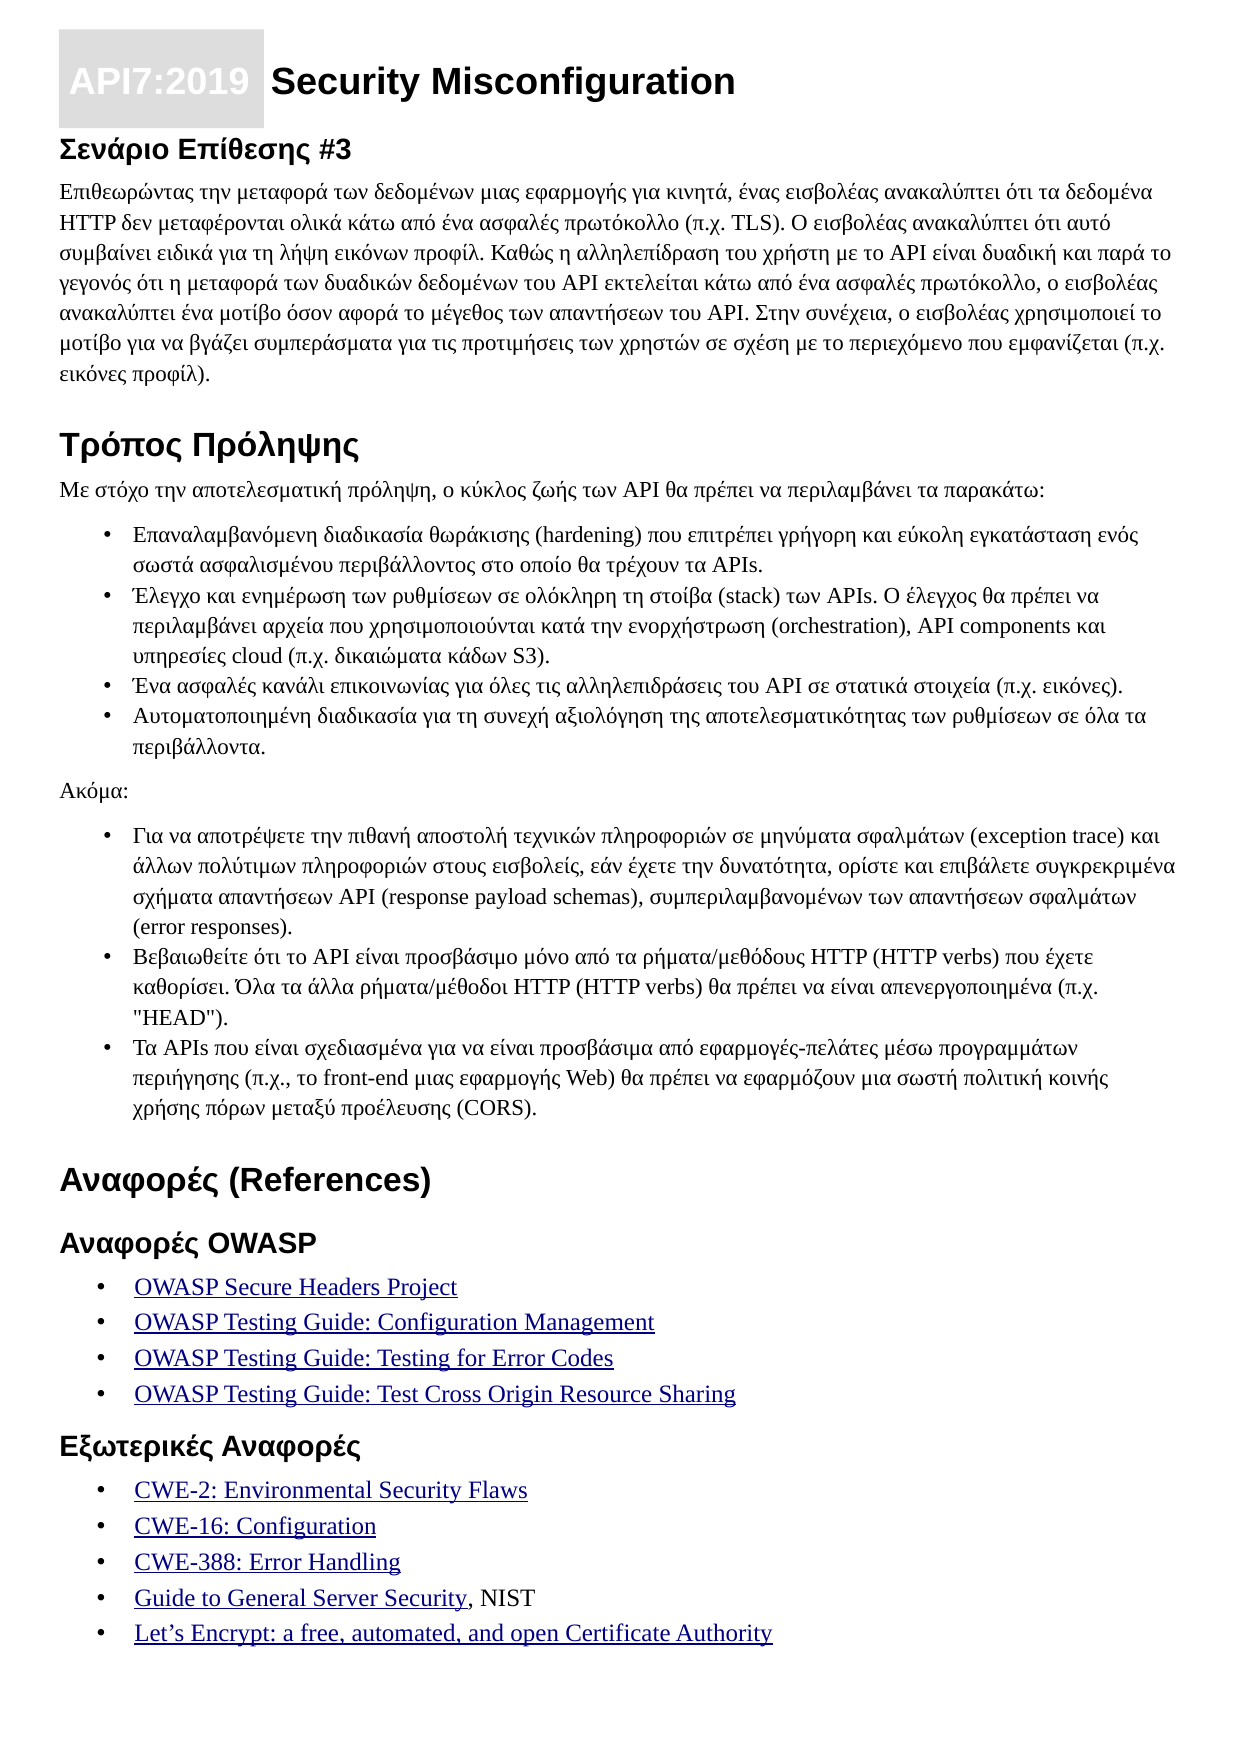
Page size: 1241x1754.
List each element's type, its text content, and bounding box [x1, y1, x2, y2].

subtitle Εξωτερικές Αναφορές [59, 1429, 1181, 1463]
list Αυτοματοποιημένη διαδικασία για τη συνεχή αξιολόγηση της αποτελεσματικότητας των ρυθμίσεων σε όλα τα περιβάλλοντα. [103, 702, 1181, 759]
list CWE-16: Configuration [97, 1511, 1181, 1540]
list CWE-2: Environmental Security Flaws [97, 1476, 1181, 1504]
list OWASP Testing Guide: Test Cross Origin Resource Sharing [97, 1379, 1181, 1408]
list Τα APIs που είναι σχεδιασμένα για να είναι προσβάσιμα από εφαρμογές-πελάτες μέσω προγραμμάτων περιήγησης (π.χ., το front-end μιας εφαρμογής Web) θα πρέπει να εφαρμόζουν μια σωστή πολιτική κοινής χρήσης πόρων μεταξύ προέλευσης (CORS). [103, 1034, 1181, 1121]
list Για να αποτρέψετε την πιθανή αποστολή τεχνικών πληροφοριών σε μηνύματα σφαλμάτων (exception trace) και άλλων πολύτιμων πληροφοριών στους εισβολείς, εάν έχετε την δυνατότητα, ορίστε και επιβάλετε συγκρεκριμένα σχήματα απαντήσεων API (response payload schemas), συμπεριλαμβανομένων των απαντήσεων σφαλμάτων (error responses). [103, 822, 1181, 939]
list Βεβαιωθείτε ότι το API είναι προσβάσιμο μόνο από τα ρήματα/μεθόδους HTTP (HTTP verbs) που έχετε καθορίσει. Όλα τα άλλα ρήματα/μέθοδοι HTTP (HTTP verbs) θα πρέπει να είναι απενεργοποιημένα (π.χ. "HEAD"). [103, 943, 1181, 1030]
list OWASP Secure Headers Project [97, 1272, 1181, 1301]
subtitle Τρόπος Πρόληψης [59, 425, 1181, 464]
list Ένα ασφαλές κανάλι επικοινωνίας για όλες τις αλληλεπιδράσεις του API σε στατικά στοιχεία (π.χ. εικόνες). [103, 672, 1181, 699]
list Έλεγχο και ενημέρωση των ρυθμίσεων σε ολόκληρη τη στοίβα (stack) των APIs. Ο έλεγχος θα πρέπει να περιλαμβάνει αρχεία που χρησιμοποιούνται κατά την ενορχήστρωση (orchestration), API components και υπηρεσίες cloud (π.χ. δικαιώματα κάδων S3). [103, 582, 1181, 668]
subtitle Αναφορές OWASP [59, 1226, 1181, 1259]
list Επαναλαμβανόμενη διαδικασία θωράκισης (hardening) που επιτρέπει γρήγορη και εύκολη εγκατάσταση ενός σωστά ασφαλισμένου περιβάλλοντος στο οποίο θα τρέχουν τα APIs. [103, 521, 1181, 578]
list OWASP Testing Guide: Configuration Management [97, 1307, 1181, 1336]
list OWASP Testing Guide: Testing for Error Codes [97, 1343, 1181, 1372]
text Ακόμα: [59, 777, 1181, 804]
list CWE-388: Error Handling [97, 1547, 1181, 1576]
subtitle Αναφορές (References) [59, 1160, 1181, 1198]
list Let’s Encrypt: a free, automated, and open Certificate Authority [97, 1618, 1181, 1647]
subtitle Σενάριο Επίθεσης #3 [59, 132, 1181, 166]
text Επιθεωρώντας την μεταφορά των δεδομένων μιας εφαρμογής για κινητά, ένας εισβολέας ανακαλύπτει ότι τα δεδομένα HTTP δεν μεταφέρονται ολικά κάτω από ένα ασφαλές πρωτόκολλο (π.χ. TLS). Ο εισβολέας ανακαλύπτει ότι αυτό συμβαίνει ειδικά για τη λήψη εικόνων προφίλ. Καθώς η αλληλεπίδραση του χρήστη με το API είναι δυαδική και παρά το γεγονός ότι η μεταφορά των δυαδικών δεδομένων του API εκτελείται κάτω από ένα ασφαλές πρωτόκολλο, ο εισβολέας ανακαλύπτει ένα μοτίβο όσον αφορά το μέγεθος των απαντήσεων του API. Στην συνέχεια, ο εισβολέας χρησιμοποιεί το μοτίβο για να βγάζει συμπεράσματα για τις προτιμήσεις των χρηστών σε σχέση με το περιεχόμενο που εμφανίζεται (π.χ. εικόνες προφίλ). [59, 178, 1181, 386]
text Με στόχο την αποτελεσματική πρόληψη, ο κύκλος ζωής των API θα πρέπει να περιλαμβάνει τα παρακάτω: [59, 476, 1181, 503]
list Guide to General Server Security, NIST [97, 1583, 1181, 1611]
